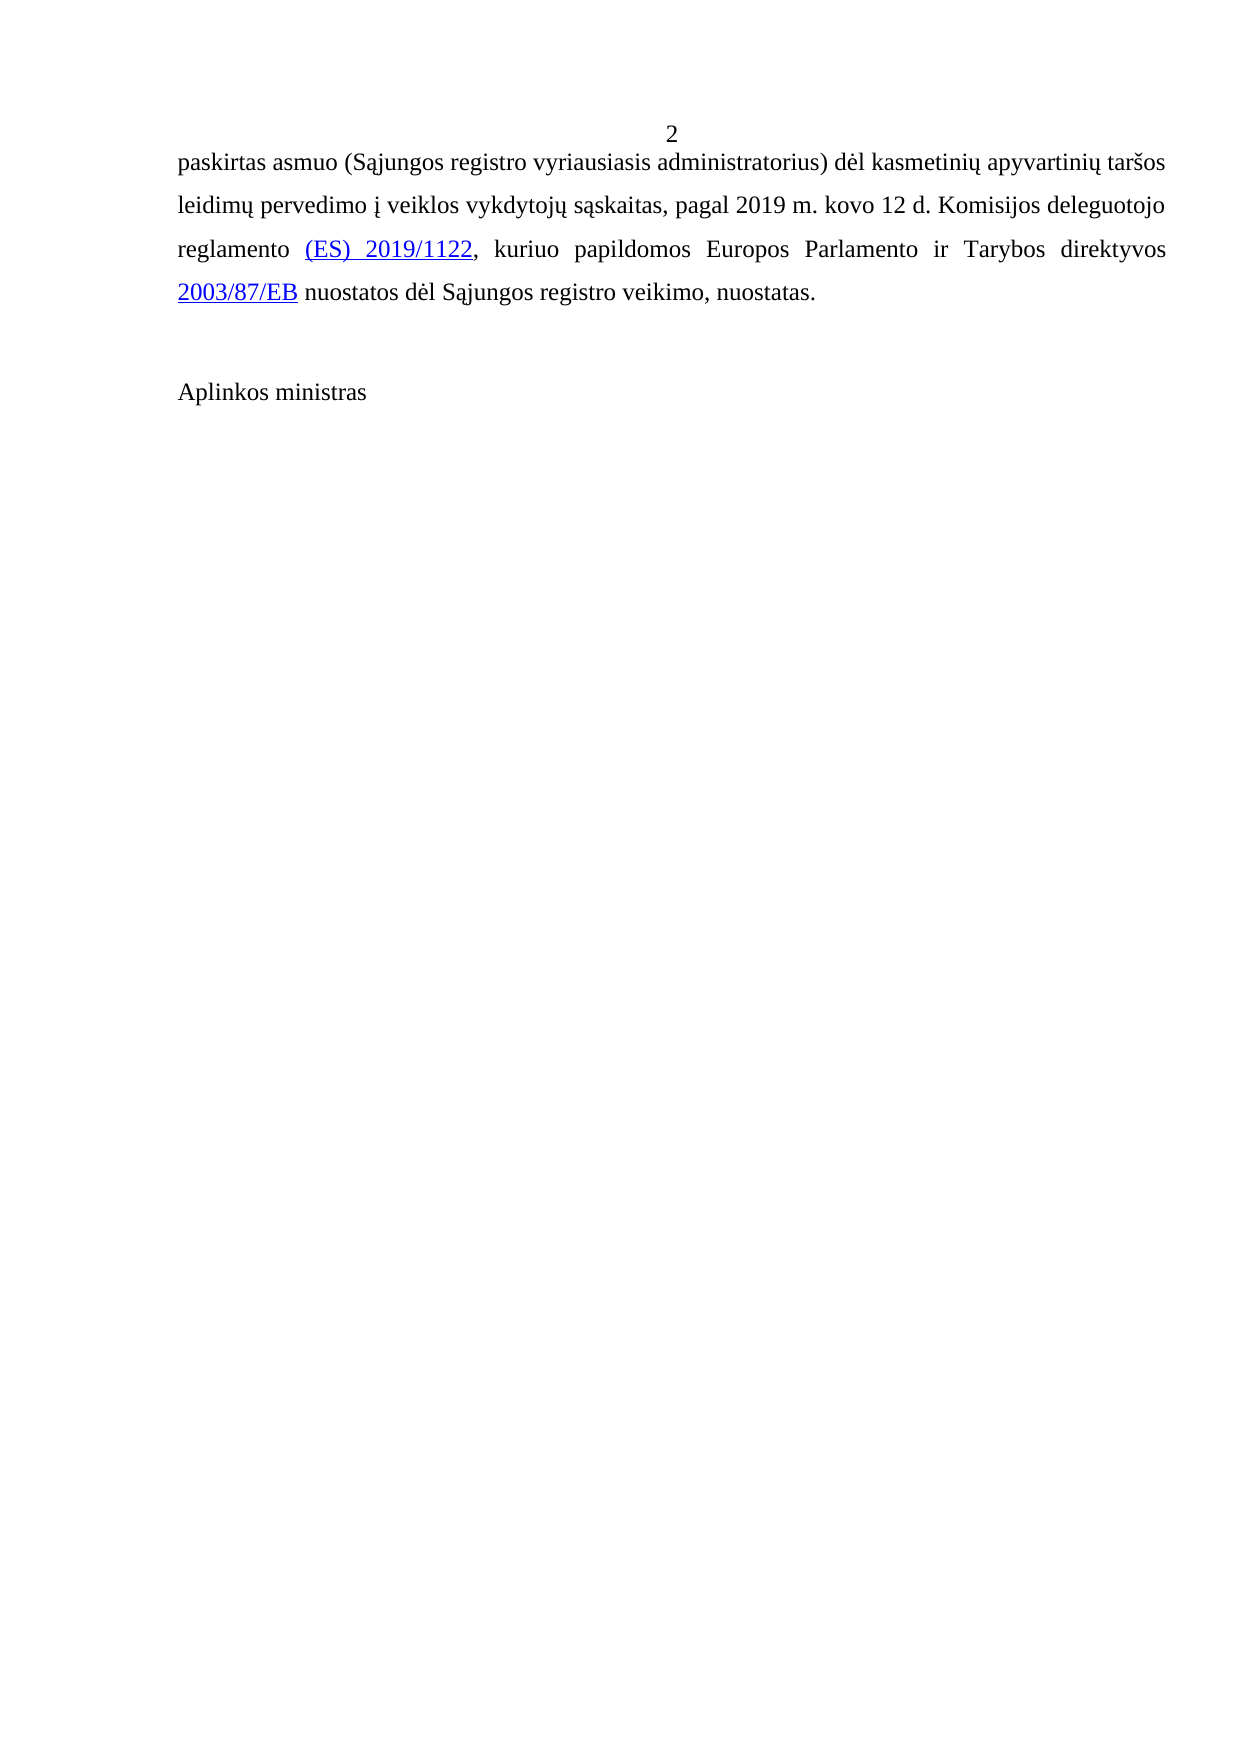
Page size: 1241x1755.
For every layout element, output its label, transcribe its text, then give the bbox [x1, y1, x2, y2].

text paskirtas asmuo (Sąjungos registro vyriausiasis administratorius) dėl kasmetinių apyvartinių taršos leidimų pervedimo į veiklos vykdytojų sąskaitas, pagal 2019 m. kovo 12 d. Komisijos deleguotojo reglamento (ES) 2019/1122, kuriuo papildomos Europos Parlamento ir Tarybos direktyvos 2003/87/EB nuostatos dėl Sąjungos registro veikimo, nuostatas. [177, 147, 1166, 306]
text Aplinkos ministras [177, 377, 1166, 406]
